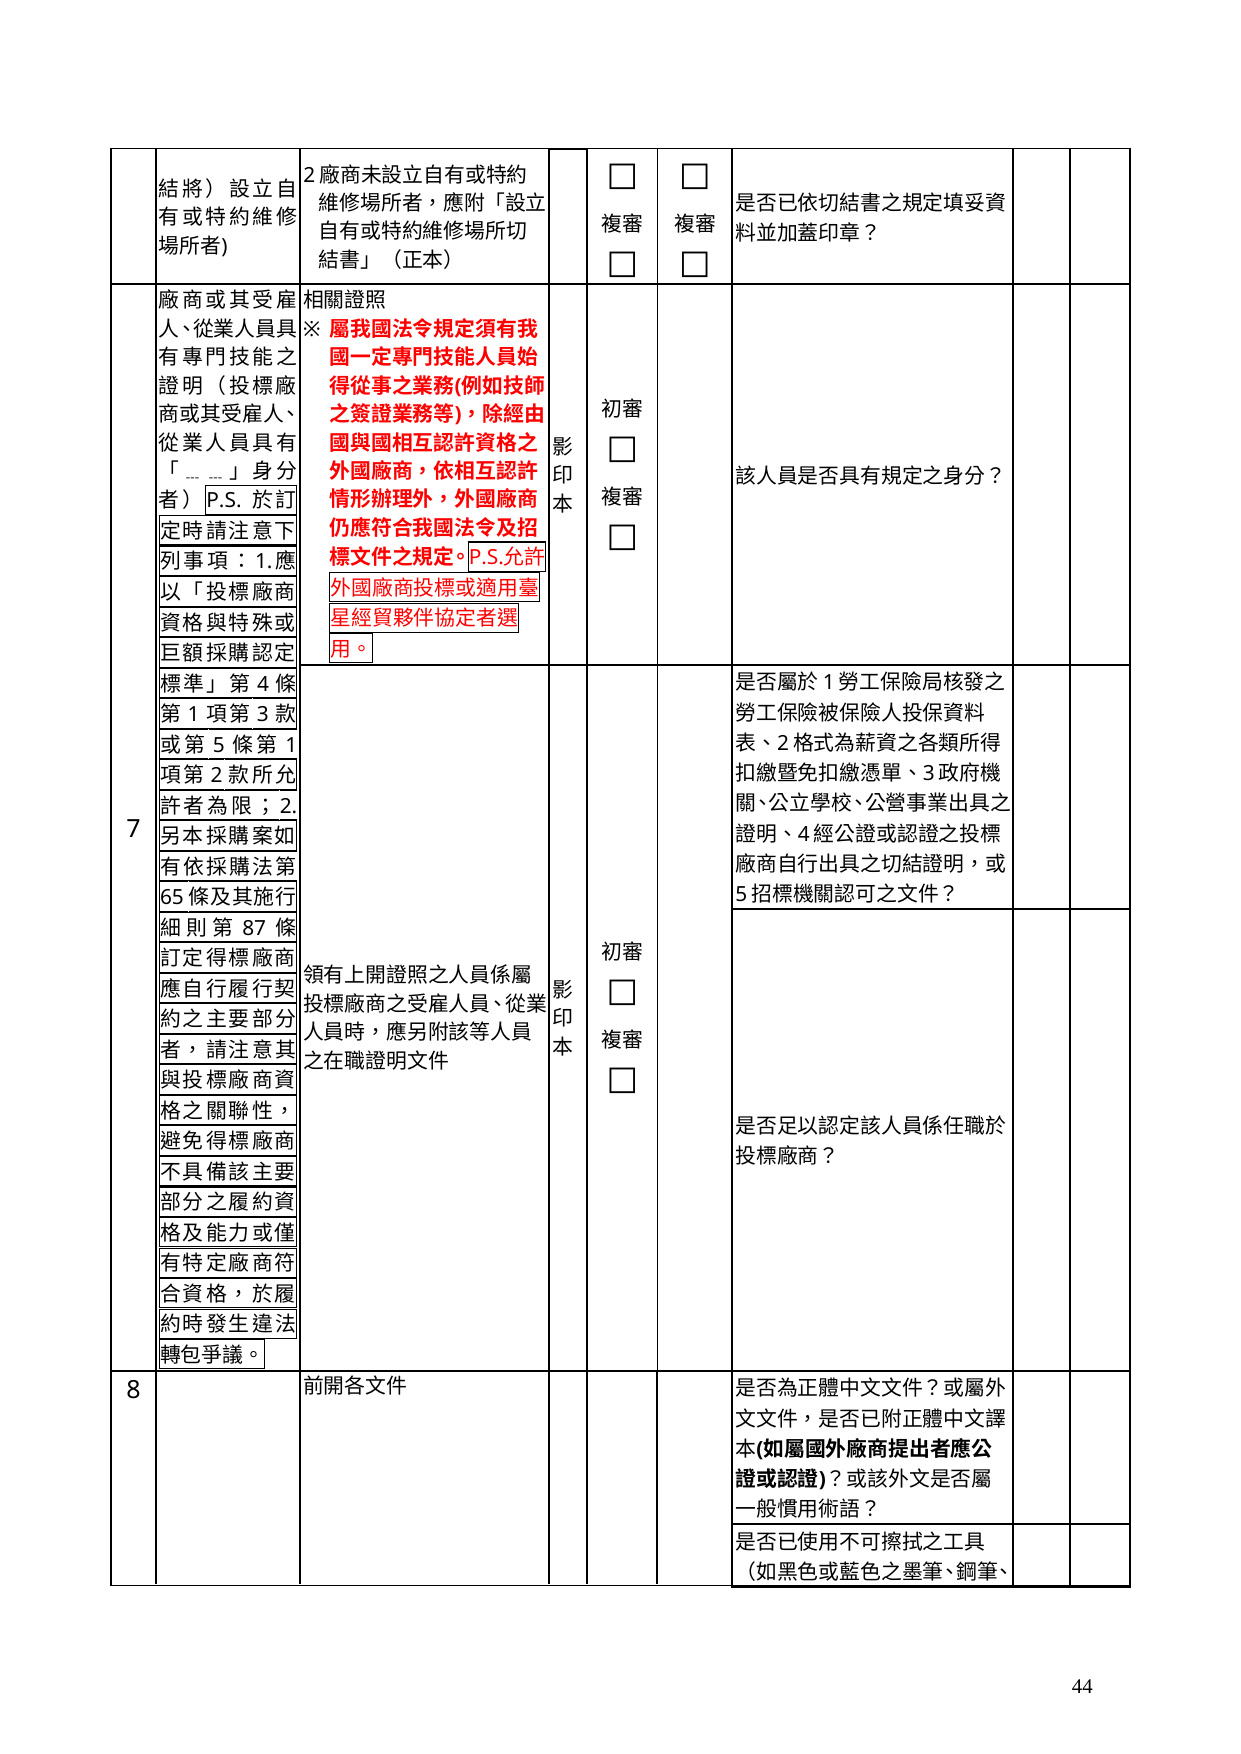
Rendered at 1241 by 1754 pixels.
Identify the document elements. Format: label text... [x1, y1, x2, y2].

table_cell 7 [112, 285, 155, 1369]
table_cell 是否已依切結書之規定填妥資料並加蓋印章？ [733, 149, 1012, 283]
table_cell [658, 285, 731, 663]
table_cell [1071, 149, 1129, 283]
table_cell [550, 150, 586, 283]
table_cell 2廠商未設立自有或特約維修場所者，應附「設立自有或特約維修場所切結書」（正本） [301, 149, 548, 283]
table_cell 該人員是否具有規定之身分？ [733, 285, 1012, 663]
table_cell [549, 1372, 587, 1585]
table_cell 初審 □ 複審 □ [588, 285, 657, 663]
table_cell [1014, 285, 1069, 663]
table_cell 是否屬於1勞工保險局核發之勞工保險被保險人投保資料表、2格式為薪資之各類所得扣繳暨免扣繳憑單、3政府機關、公立學校、公營事業出具之證明、4經公證或認證之投標廠商自行出具之切結證明，或5招標機關認可之文件？ [733, 666, 1012, 908]
table_cell 是否為正體中文文件？或屬外文文件，是否已附正體中文譯本(如屬國外廠商提出者應公證或認證)？或該外文是否屬一般慣用術語？ [733, 1372, 1012, 1523]
table_cell [1071, 1525, 1129, 1585]
table_cell [112, 149, 155, 283]
table_cell □ 複審 □ [658, 149, 731, 283]
table_cell 影印本 [550, 285, 586, 663]
table_cell 8 [112, 1372, 156, 1585]
table_cell [1071, 285, 1129, 663]
table_cell [156, 1372, 300, 1585]
table_cell [1014, 1372, 1069, 1523]
table_cell [1071, 1372, 1129, 1523]
table_cell [1014, 149, 1069, 283]
table_cell [1071, 666, 1129, 908]
table_cell 是否已使用不可擦拭之工具（如黑色或藍色之墨筆、鋼筆、 [733, 1525, 1012, 1585]
table_cell [1014, 666, 1069, 908]
table_cell [657, 1372, 731, 1585]
table_cell 初審 □ 複審 □ [588, 666, 657, 1369]
table_cell 影印本 [550, 666, 586, 1369]
table_cell 領有上開證照之人員係屬投標廠商之受雇人員、從業人員時，應另附該等人員之在職證明文件 [301, 666, 548, 1369]
table_cell [658, 666, 731, 1369]
table_cell 是否足以認定該人員係任職於投標廠商？ [733, 910, 1012, 1369]
table_cell [587, 1372, 657, 1585]
table_cell 前開各文件 [300, 1372, 549, 1585]
table_cell [1071, 910, 1129, 1369]
table_cell 結將）設立自有或特約維修場所者) [157, 149, 299, 283]
table_cell 相關證照 ※ 屬我國法令規定須有我國一定專門技能人員始得從事之業務(例如技師之簽證業務等)，除經由國與國相互認許資格之外國廠商，依相互認許情形辦理外，外國廠商仍應符合我國法令及招標文件之規定。P.S.允許外國廠商投標或適用臺星經貿夥伴協定者選用。 [301, 285, 548, 663]
table_cell [1014, 910, 1069, 1369]
table_cell [1014, 1525, 1069, 1585]
table_cell 廠商或其受雇人、從業人員具有專門技能之證明（投標廠商或其受雇人、從業人員具有「﹍﹍」身分者）P.S. 於訂定時請注意下列事項：1.應以「投標廠商資格與特殊或巨額採購認定標準」第4條第1項第3款或第5條第1項第2款所允許者為限；2.另本採購案如有依採購法第65條及其施行細則第87條訂定得標廠商應自行履行契約之主要部分者，請注意其與投標廠商資格之關聯性，避免得標廠商不具備該主要部分之履約資格及能力或僅有特定廠商符合資格，於履約時發生違法轉包爭議。 [157, 285, 299, 1369]
table_cell □ 複審 □ [588, 149, 657, 283]
